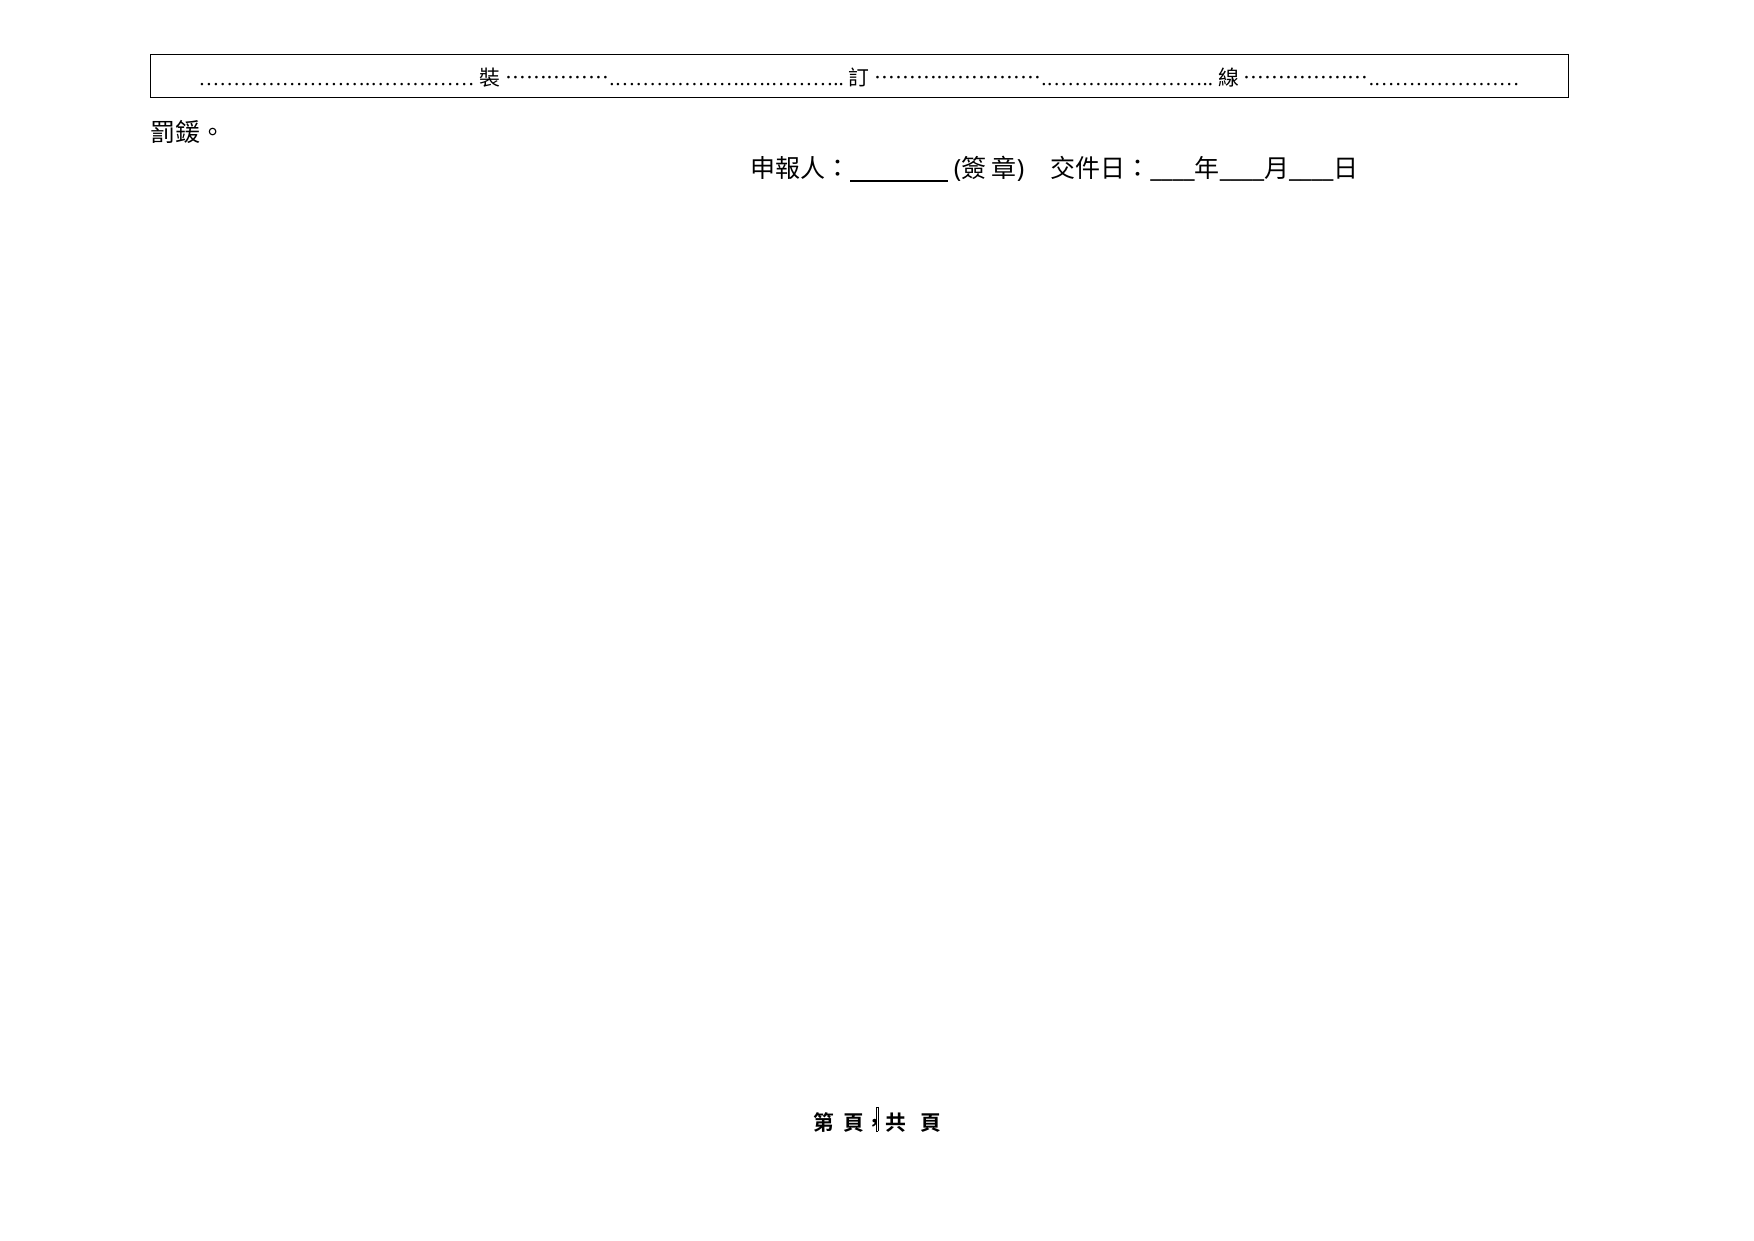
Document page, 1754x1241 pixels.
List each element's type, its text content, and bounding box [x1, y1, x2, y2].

text 罰鍰。 [150, 113, 1604, 149]
text 申報人： (簽 章) 交件日：____年____月____日 [150, 149, 1604, 185]
